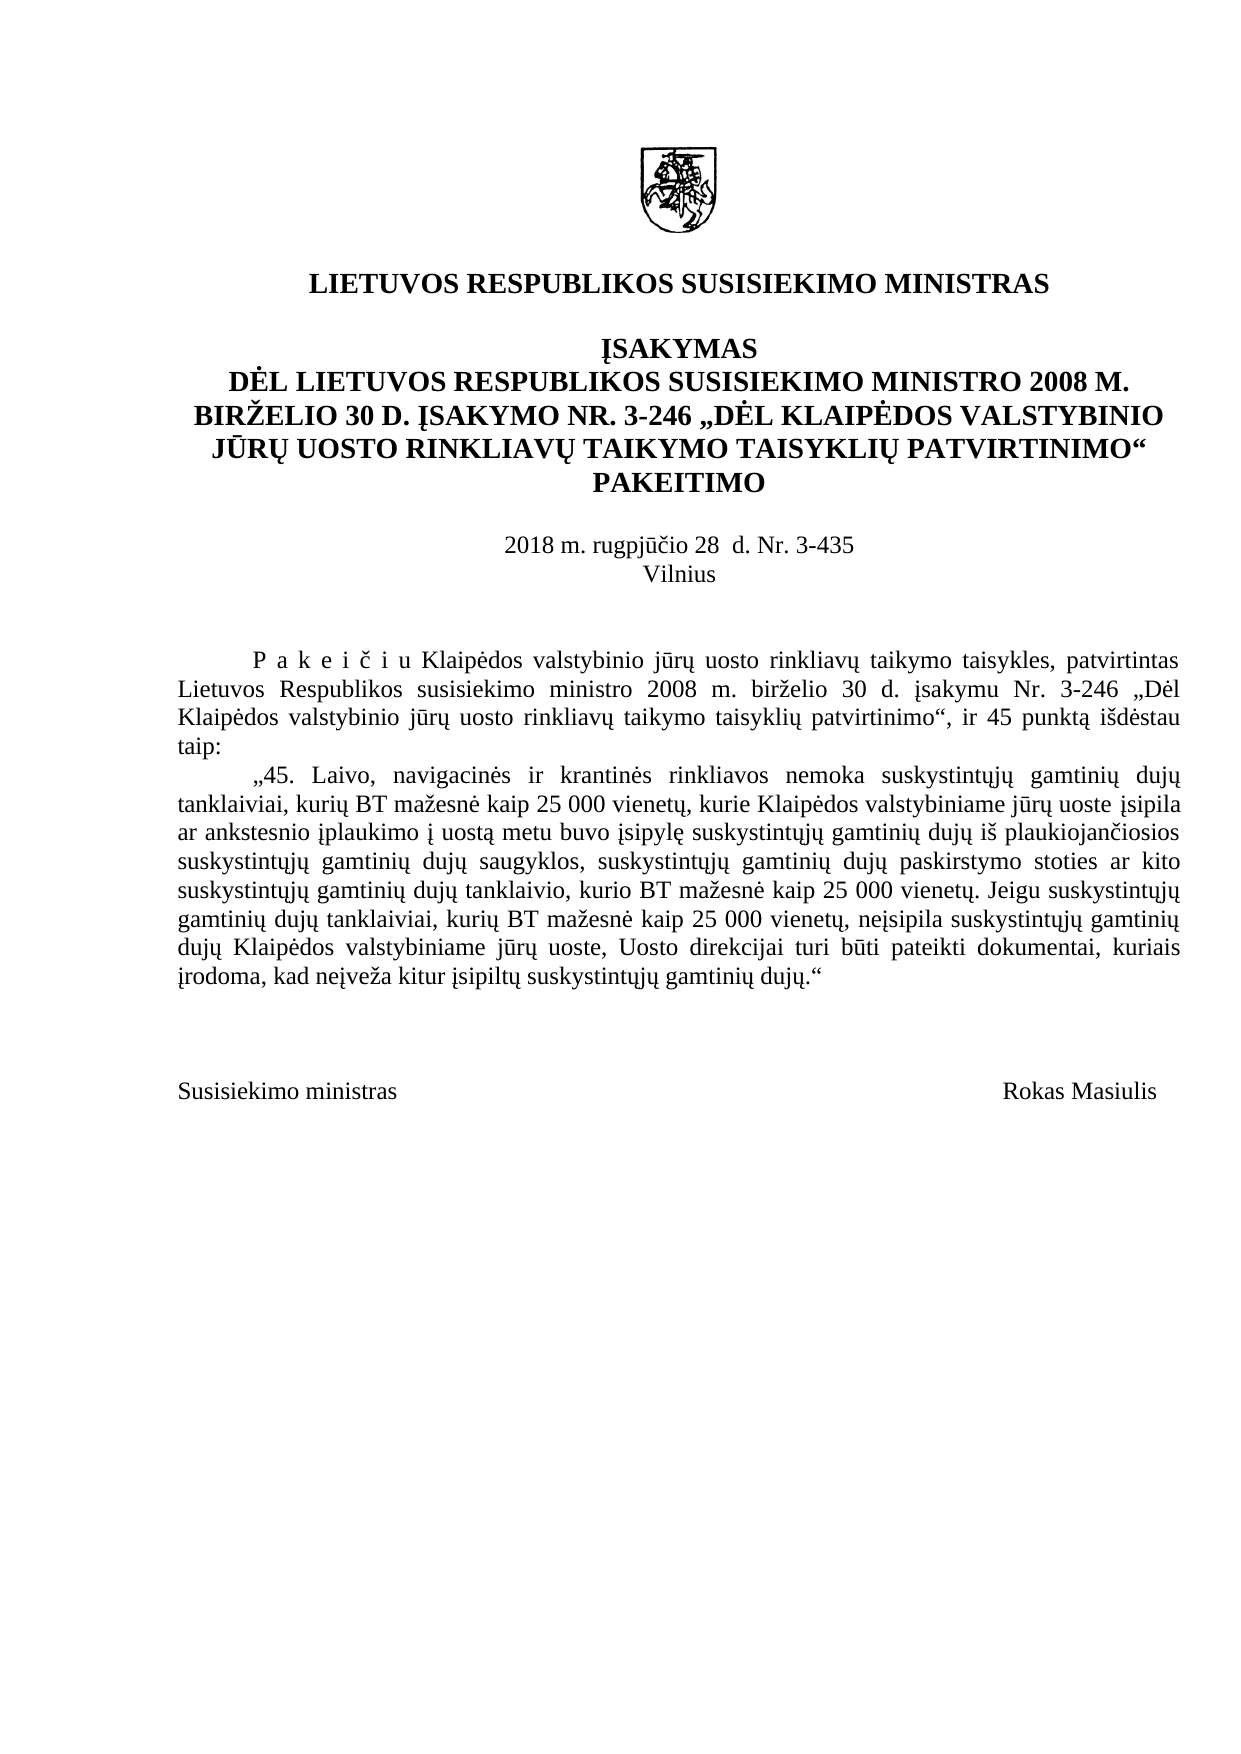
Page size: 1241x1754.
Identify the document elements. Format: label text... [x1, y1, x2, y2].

text Susisiekimo ministras Rokas Masiulis [177, 1076, 1181, 1105]
text DĖL LIETUVOS RESPUBLIKOS SUSISIEKIMO MINISTRO 2008 M. BIRŽELIO 30 D. ĮSAKYMO NR. 3-246 „DĖL KLAIPĖDOS VALSTYBINIO JŪRŲ UOSTO RINKLIAVŲ TAIKYMO TAISYKLIŲ PATVIRTINIMO“ PAKEITIMO [177, 364, 1181, 499]
text P a k e i č i u Klaipėdos valstybinio jūrų uosto rinkliavų taikymo taisykles, patvirtintas Lietuvos Respublikos susisiekimo ministro 2008 m. birželio 30 d. įsakymu Nr. 3-246 „Dėl Klaipėdos valstybinio jūrų uosto rinkliavų taikymo taisyklių patvirtinimo“, ir 45 punktą išdėstau taip: [177, 645, 1181, 760]
text „45. Laivo, navigacinės ir krantinės rinkliavos nemoka suskystintųjų gamtinių dujų tanklaiviai, kurių BT mažesnė kaip 25 000 vienetų, kurie Klaipėdos valstybiniame jūrų uoste įsipila ar ankstesnio įplaukimo į uostą metu buvo įsipylę suskystintųjų gamtinių dujų iš plaukiojančiosios suskystintųjų gamtinių dujų saugyklos, suskystintųjų gamtinių dujų paskirstymo stoties ar kito suskystintųjų gamtinių dujų tanklaivio, kurio BT mažesnė kaip 25 000 vienetų. Jeigu suskystintųjų gamtinių dujų tanklaiviai, kurių BT mažesnė kaip 25 000 vienetų, neįsipila suskystintųjų gamtinių dujų Klaipėdos valstybiniame jūrų uoste, Uosto direkcijai turi būti pateikti dokumentai, kuriais įrodoma, kad neįveža kitur įsipiltų suskystintųjų gamtinių dujų.“ [177, 760, 1181, 990]
text Vilnius [177, 559, 1181, 587]
text ĮSAKYMAS [177, 331, 1181, 364]
text LIETUVOS RESPUBLIKOS SUSISIEKIMO MINISTRAS [177, 266, 1181, 300]
text 2018 m. rugpjūčio 28 d. Nr. 3-435 [177, 530, 1181, 559]
